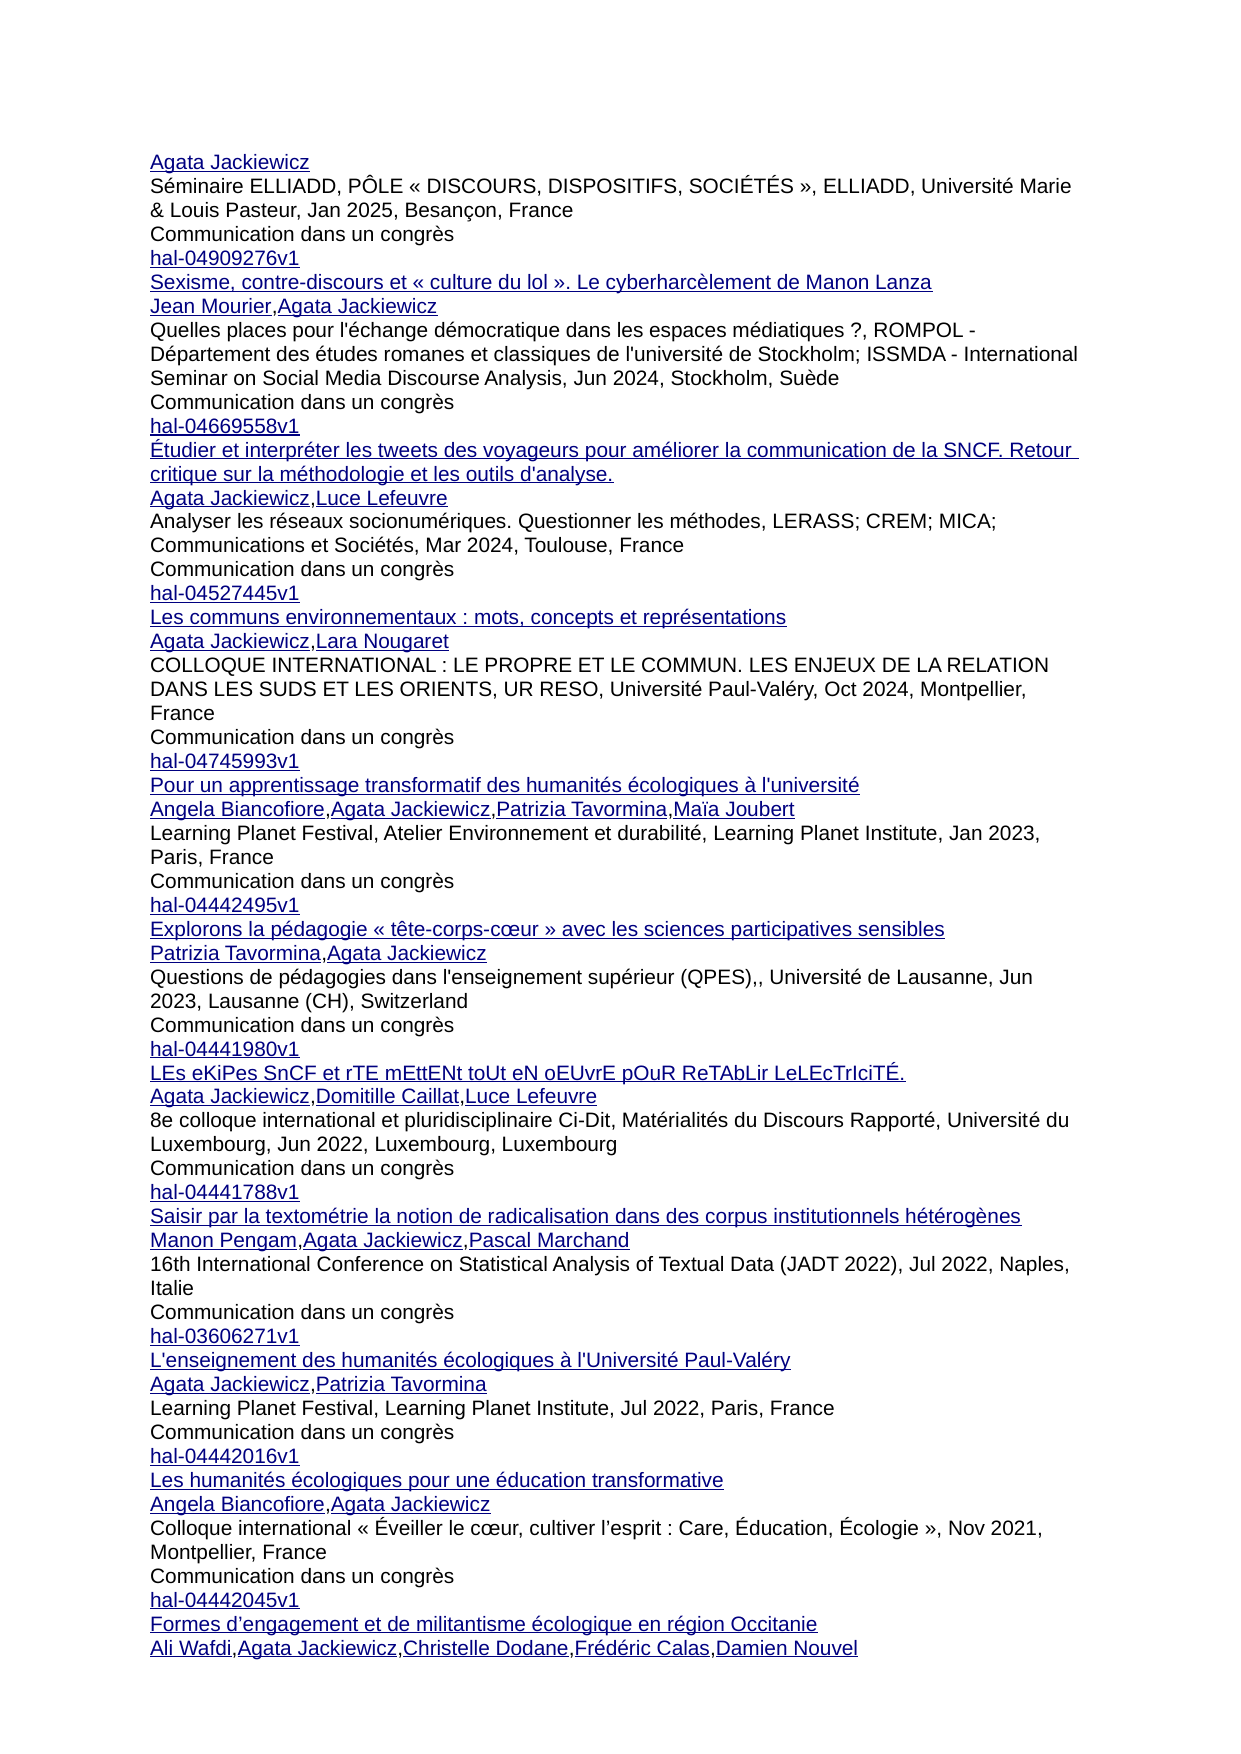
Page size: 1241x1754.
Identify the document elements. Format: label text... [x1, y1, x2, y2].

table_cell Pour un apprentissage transformatif des humanités écologiques à l'université Angela Biancofiore,Agata Jackiewicz,Patrizia Tavormina,Maïa Joubert Learning Planet Festival, Atelier Environnement et durabilité, Learning Planet Institute, Jan 2023, Paris, France Communication dans un congrès hal-04442495v1 [150, 773, 1090, 917]
table_cell LEs eKiPes SnCF et rTE mEttENt toUt eN oEUvrE pOuR ReTAbLir LeLEcTrIciTÉ. Agata Jackiewicz,Domitille Caillat,Luce Lefeuvre 8e colloque international et pluridisciplinaire Ci-Dit, Matérialités du Discours Rapporté, Université du Luxembourg, Jun 2022, Luxembourg, Luxembourg Communication dans un congrès hal-04441788v1 [150, 1060, 1090, 1204]
table_cell Saisir par la textométrie la notion de radicalisation dans des corpus institutionnels hétérogènes Manon Pengam,Agata Jackiewicz,Pascal Marchand 16th International Conference on Statistical Analysis of Textual Data (JADT 2022), Jul 2022, Naples, Italie Communication dans un congrès hal-03606271v1 [150, 1204, 1090, 1348]
table_cell Les communs environnementaux : mots, concepts et représentations Agata Jackiewicz,Lara Nougaret COLLOQUE INTERNATIONAL : LE PROPRE ET LE COMMUN. LES ENJEUX DE LA RELATION DANS LES SUDS ET LES ORIENTS, UR RESO, Université Paul-Valéry, Oct 2024, Montpellier, France Communication dans un congrès hal-04745993v1 [150, 605, 1090, 773]
table_cell Explorons la pédagogie « tête-corps-cœur » avec les sciences participatives sensibles Patrizia Tavormina,Agata Jackiewicz Questions de pédagogies dans l'enseignement supérieur (QPES),, Université de Lausanne, Jun 2023, Lausanne (CH), Switzerland Communication dans un congrès hal-04441980v1 [150, 917, 1090, 1060]
table_cell Étudier et interpréter les tweets des voyageurs pour améliorer la communication de la SNCF. Retour critique sur la méthodologie et les outils d'analyse. Agata Jackiewicz,Luce Lefeuvre Analyser les réseaux socionumériques. Questionner les méthodes, LERASS; CREM; MICA; Communications et Sociétés, Mar 2024, Toulouse, France Communication dans un congrès hal-04527445v1 [150, 438, 1090, 605]
table_cell Les humanités écologiques pour une éducation transformative Angela Biancofiore,Agata Jackiewicz Colloque international « Éveiller le cœur, cultiver l’esprit : Care, Éducation, Écologie », Nov 2021, Montpellier, France Communication dans un congrès hal-04442045v1 [150, 1468, 1090, 1611]
table_cell Agata Jackiewicz Séminaire ELLIADD, PÔLE « DISCOURS, DISPOSITIFS, SOCIÉTÉS », ELLIADD, Université Marie & Louis Pasteur, Jan 2025, Besançon, France Communication dans un congrès hal-04909276v1 [150, 150, 1090, 270]
table_cell Sexisme, contre-discours et « culture du lol ». Le cyberharcèlement de Manon Lanza Jean Mourier,Agata Jackiewicz Quelles places pour l'échange démocratique dans les espaces médiatiques ?, ROMPOL - Département des études romanes et classiques de l'université de Stockholm; ISSMDA - International Seminar on Social Media Discourse Analysis, Jun 2024, Stockholm, Suède Communication dans un congrès hal-04669558v1 [150, 270, 1090, 437]
table_cell L'enseignement des humanités écologiques à l'Université Paul-Valéry Agata Jackiewicz,Patrizia Tavormina Learning Planet Festival, Learning Planet Institute, Jul 2022, Paris, France Communication dans un congrès hal-04442016v1 [150, 1348, 1090, 1468]
table_cell Formes d’engagement et de militantisme écologique en région Occitanie Ali Wafdi,Agata Jackiewicz,Christelle Dodane,Frédéric Calas,Damien Nouvel [150, 1611, 1090, 1659]
